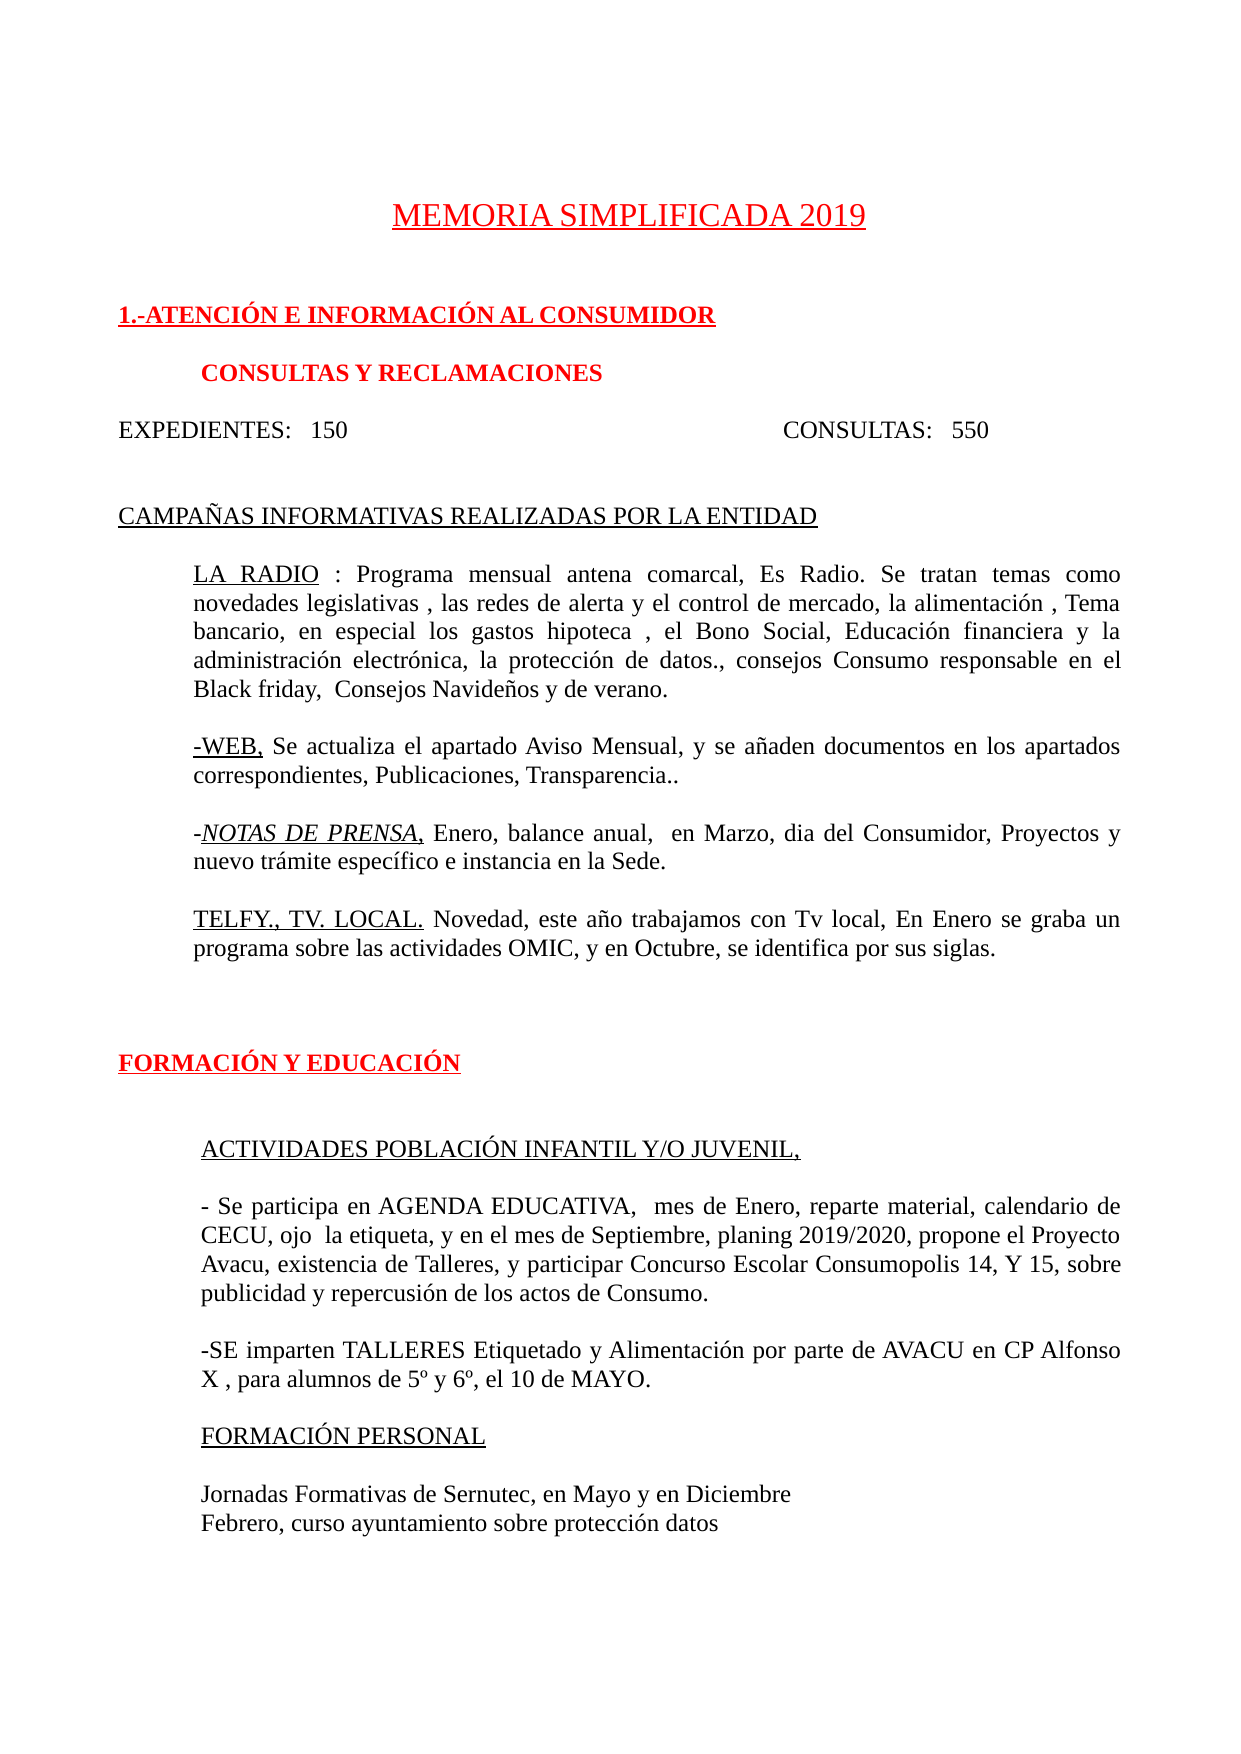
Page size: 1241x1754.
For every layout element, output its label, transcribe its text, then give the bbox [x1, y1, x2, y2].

text CAMPAÑAS INFORMATIVAS REALIZADAS POR LA ENTIDAD [118, 501, 1122, 530]
list - Se participa en AGENDA EDUCATIVA, mes de Enero, reparte material, calendario de CECU, ojo la etiqueta, y en el mes de Septiembre, planing 2019/2020, propone el Proyecto Avacu, existencia de Talleres, y participar Concurso Escolar Consumopolis 14, Y 15, sobre publicidad y repercusión de los actos de Consumo. [156, 1191, 1122, 1306]
list LA RADIO : Programa mensual antena comarcal, Es Radio. Se tratan temas como novedades legislativas , las redes de alerta y el control de mercado, la alimentación , Tema bancario, en especial los gastos hipoteca , el Bono Social, Educación financiera y la administración electrónica, la protección de datos., consejos Consumo responsable en el Black friday, Consejos Navideños y de verano. [156, 559, 1122, 703]
list Jornadas Formativas de Sernutec, en Mayo y en Diciembre [156, 1479, 1122, 1508]
list TELFY., TV. LOCAL. Novedad, este año trabajamos con Tv local, En Enero se graba un programa sobre las actividades OMIC, y en Octubre, se identifica por sus siglas. [156, 904, 1122, 961]
text FORMACIÓN Y EDUCACIÓN [118, 1048, 1122, 1076]
list -SE imparten TALLERES Etiquetado y Alimentación por parte de AVACU en CP Alfonso X , para alumnos de 5º y 6º, el 10 de MAYO. [156, 1335, 1122, 1393]
list FORMACIÓN PERSONAL [156, 1421, 1122, 1450]
list ACTIVIDADES POBLACIÓN INFANTIL Y/O JUVENIL, [156, 1134, 1122, 1163]
text EXPEDIENTES: 150 CONSULTAS: 550 [118, 415, 1122, 444]
list -WEB, Se actualiza el apartado Aviso Mensual, y se añaden documentos en los apartados correspondientes, Publicaciones, Transparencia.. [156, 731, 1122, 789]
list Febrero, curso ayuntamiento sobre protección datos [156, 1508, 1122, 1536]
subtitle 1.-ATENCIÓN E INFORMACIÓN AL CONSUMIDOR [118, 300, 1122, 329]
subtitle MEMORIA SIMPLIFICADA 2019 [112, 195, 1146, 233]
list -NOTAS DE PRENSA, Enero, balance anual, en Marzo, dia del Consumidor, Proyectos y nuevo trámite específico e instancia en la Sede. [156, 818, 1122, 875]
subtitle CONSULTAS Y RECLAMACIONES [156, 358, 1122, 386]
